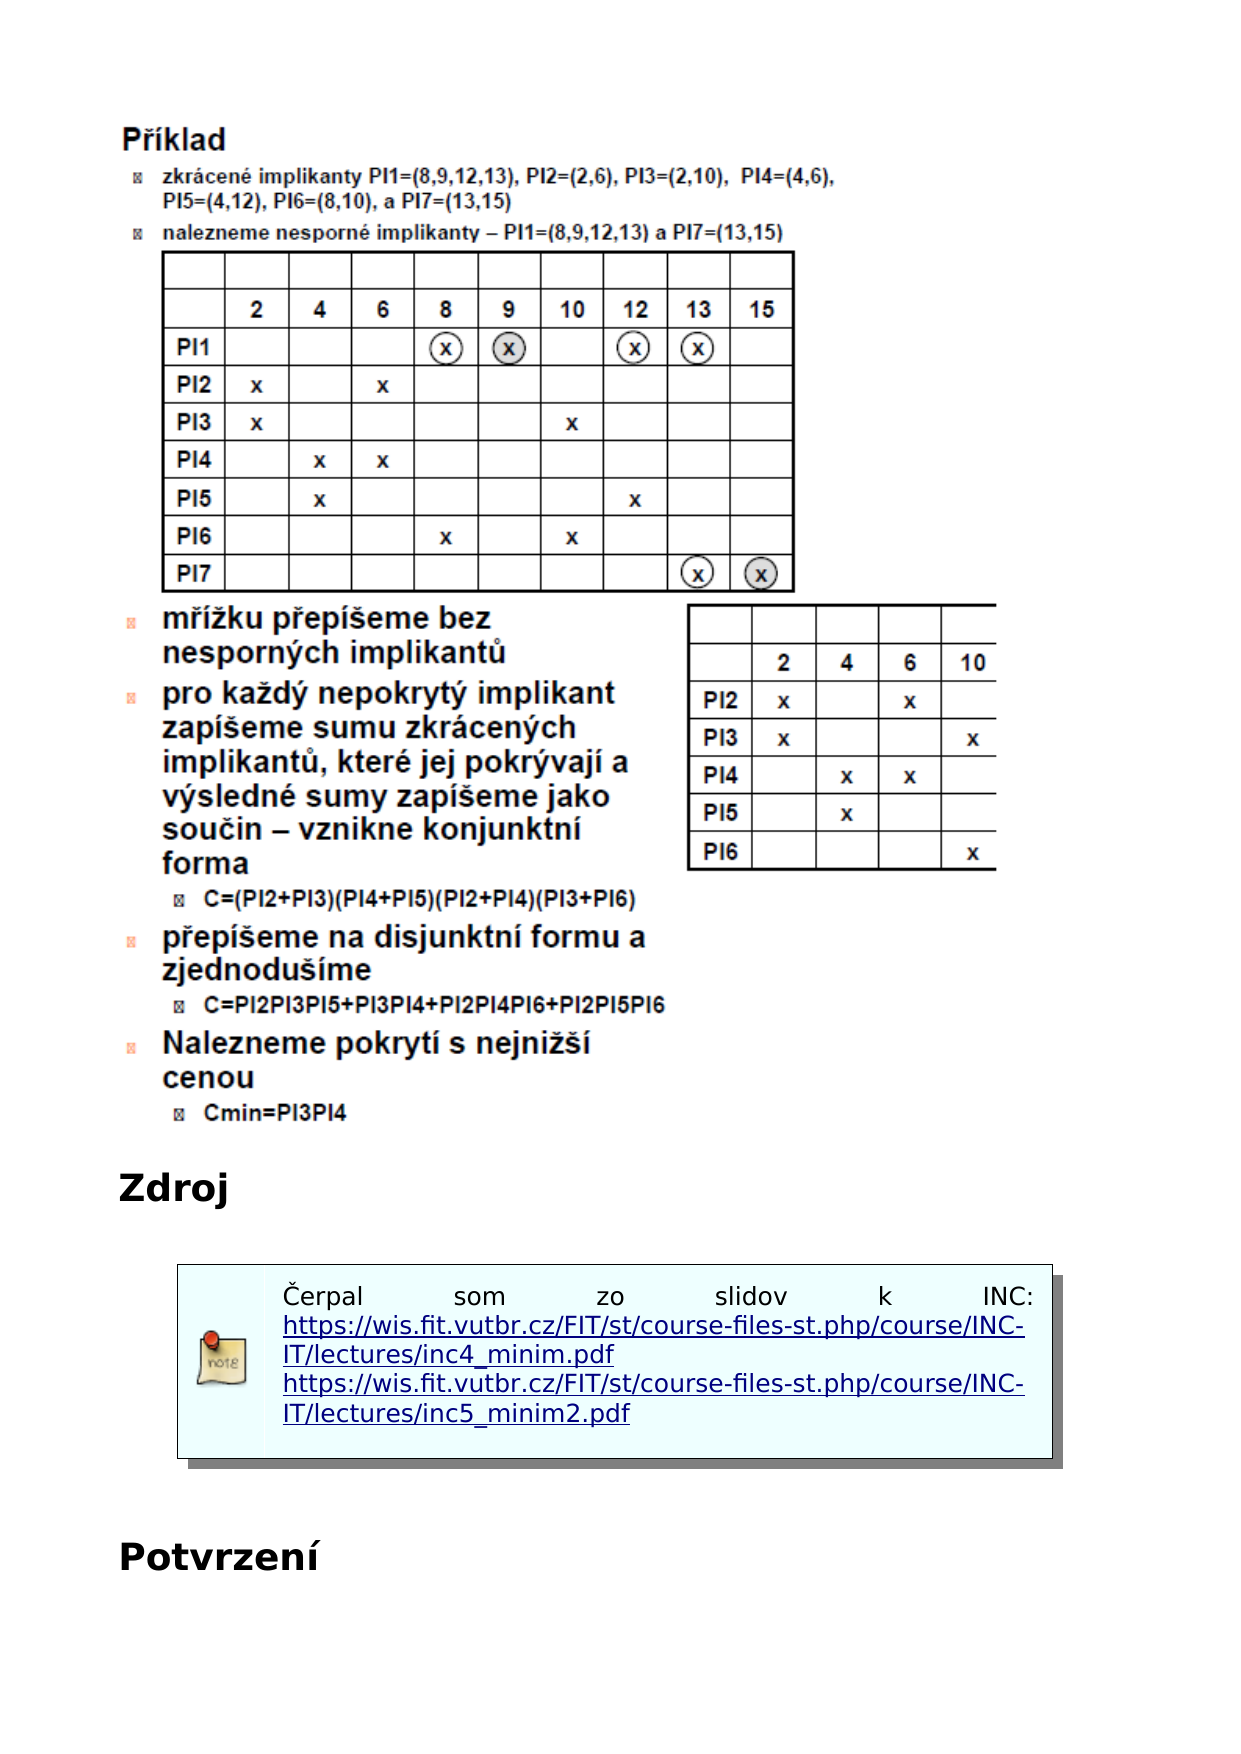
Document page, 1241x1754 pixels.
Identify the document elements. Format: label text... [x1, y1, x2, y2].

table_header Čerpal som zo slidov k INC: https://wis.fit.vutbr.cz/FIT/st/course-files-st.php/course/INC-IT/lectures/inc4_minim.pdf https://wis.fit.vutbr.cz/FIT/st/course-files-st.php/course/INC-IT/lectures/inc5_minim2.pdf [265, 1265, 1052, 1458]
subtitle Zdroj [118, 1167, 1122, 1210]
table_header [178, 1265, 264, 1458]
picture [118, 118, 997, 1129]
picture [183, 1323, 259, 1399]
subtitle Potvrzení [118, 1536, 1122, 1579]
